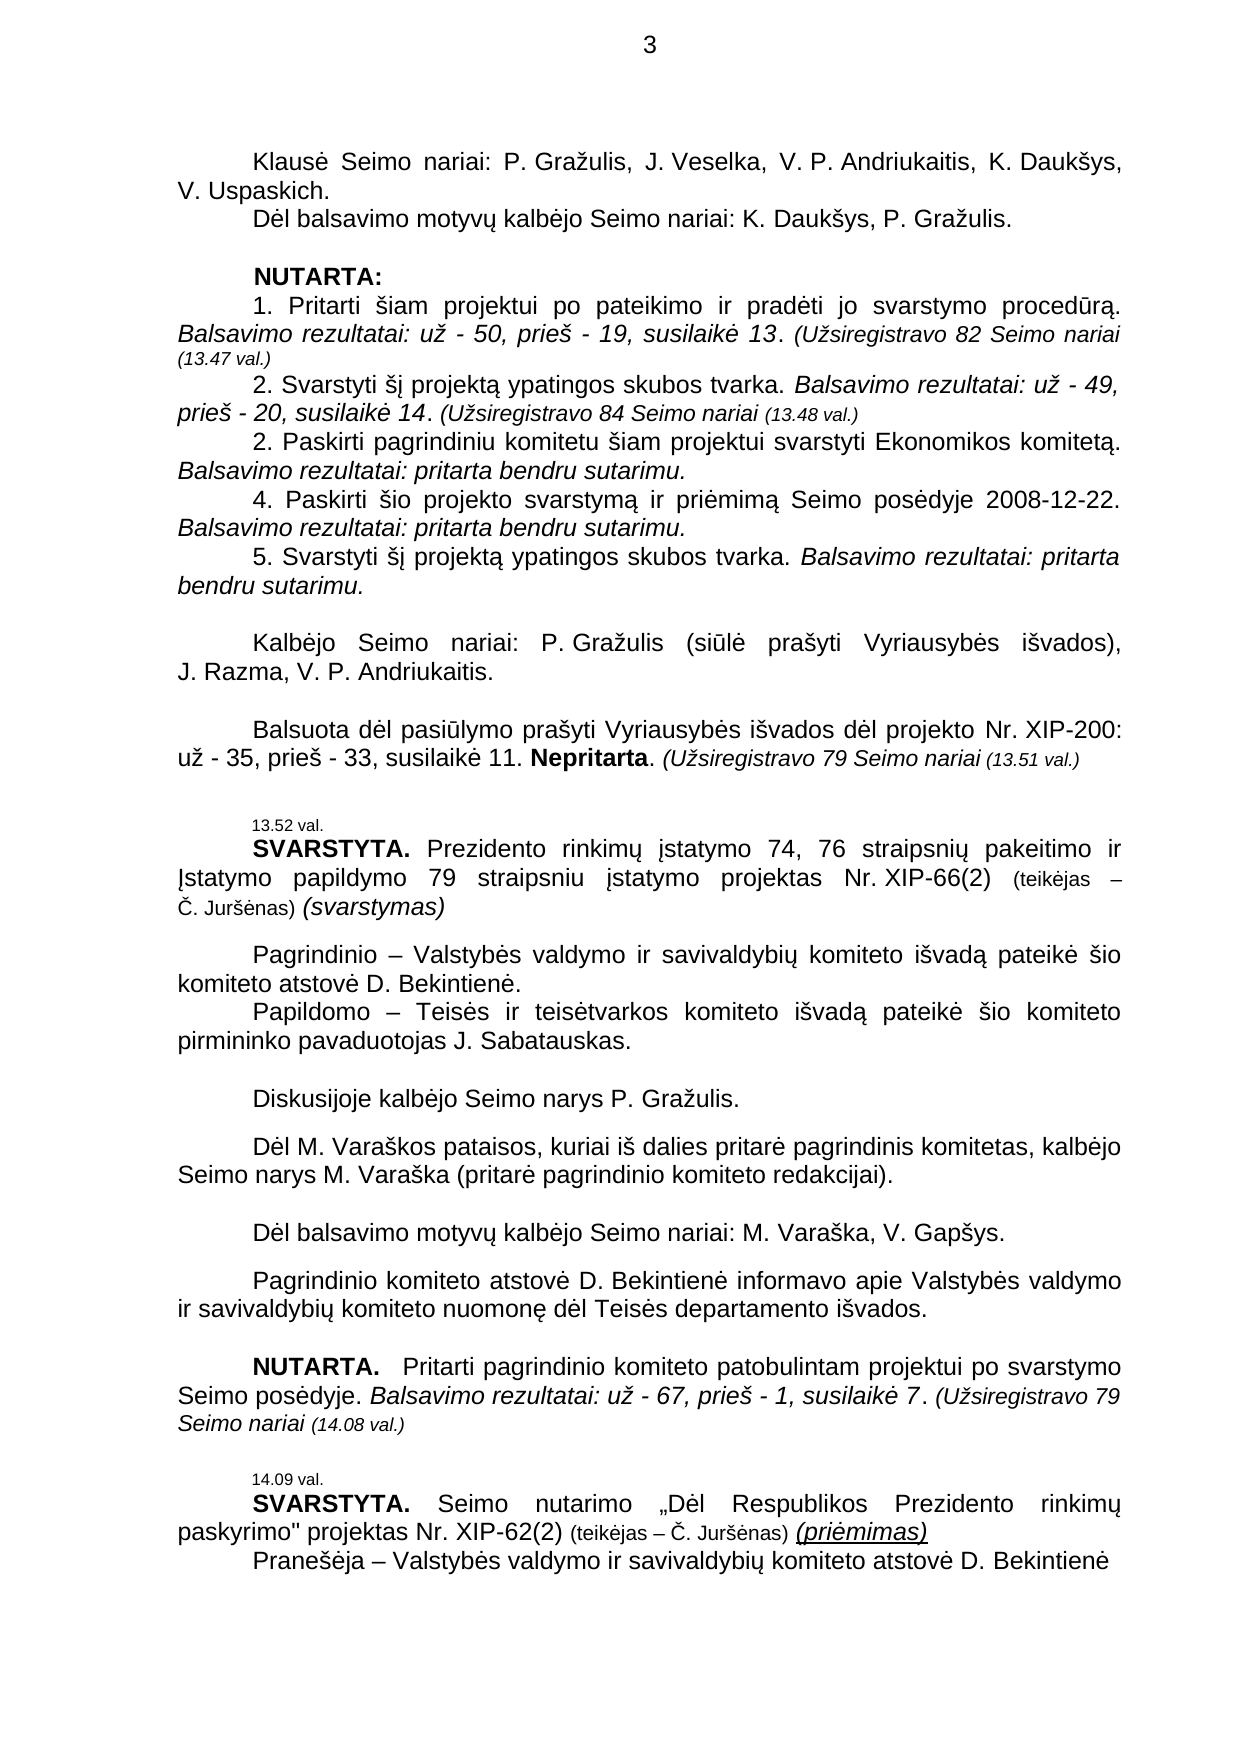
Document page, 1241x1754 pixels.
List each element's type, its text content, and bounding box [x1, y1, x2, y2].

text Kalbėjo Seimo nariai: P. Gražulis (siūlė prašyti Vyriausybės išvados), J. Razma, V. P. Andriukaitis. [177, 628, 1122, 686]
text NUTARTA: [177, 262, 1122, 291]
text 1. Pritarti šiam projektui po pateikimo ir pradėti jo svarstymo procedūrą. Balsavimo rezultatai: už - 50, prieš - 19, susilaikė 13. (Užsiregistravo 82 Seimo nariai (13.47 val.) [177, 291, 1122, 370]
text Dėl balsavimo motyvų kalbėjo Seimo nariai: K. Daukšys, P. Gražulis. [177, 204, 1122, 233]
text SVARSTYTA. Prezidento rinkimų įstatymo 74, 76 straipsnių pakeitimo ir Įstatymo papildymo 79 straipsniu įstatymo projektas Nr. XIP-66(2) (teikėjas – Č. Juršėnas) (svarstymas) [177, 834, 1122, 921]
text Pranešėja – Valstybės valdymo ir savivaldybių komiteto atstovė D. Bekintienė [177, 1546, 1122, 1575]
text Dėl balsavimo motyvų kalbėjo Seimo nariai: M. Varaška, V. Gapšys. [177, 1218, 1122, 1247]
text SVARSTYTA. Seimo nutarimo „Dėl Respublikos Prezidento rinkimų paskyrimo" projektas Nr. XIP-62(2) (teikėjas – Č. Juršėnas) (priėmimas) [177, 1488, 1122, 1546]
text Klausė Seimo nariai: P. Gražulis, J. Veselka, V. P. Andriukaitis, K. Daukšys, V. Uspaskich. [177, 147, 1122, 204]
text Diskusijoje kalbėjo Seimo narys P. Gražulis. [177, 1084, 1122, 1112]
text 13.52 val. [177, 815, 1122, 834]
text Balsuota dėl pasiūlymo prašyti Vyriausybės išvados dėl projekto Nr. XIP-200: už - 35, prieš - 33, susilaikė 11. Nepritarta. (Užsiregistravo 79 Seimo nariai (13.51 val.) [177, 715, 1122, 772]
text 14.09 val. [177, 1469, 1122, 1488]
text Dėl M. Varaškos pataisos, kuriai iš dalies pritarė pagrindinis komitetas, kalbėjo Seimo narys M. Varaška (pritarė pagrindinio komiteto redakcijai). [177, 1132, 1122, 1189]
text 5. Svarstyti šį projektą ypatingos skubos tvarka. Balsavimo rezultatai: pritarta bendru sutarimu. [177, 542, 1122, 600]
text 4. Paskirti šio projekto svarstymą ir priėmimą Seimo posėdyje 2008-12-22. Balsavimo rezultatai: pritarta bendru sutarimu. [177, 485, 1122, 542]
text Pagrindinio – Valstybės valdymo ir savivaldybių komiteto išvadą pateikė šio komiteto atstovė D. Bekintienė. [177, 940, 1122, 997]
text 2. Svarstyti šį projektą ypatingos skubos tvarka. Balsavimo rezultatai: už - 49, prieš - 20, susilaikė 14. (Užsiregistravo 84 Seimo nariai (13.48 val.) [177, 370, 1122, 427]
text Papildomo – Teisės ir teisėtvarkos komiteto išvadą pateikė šio komiteto pirmininko pavaduotojas J. Sabatauskas. [177, 997, 1122, 1055]
text 2. Paskirti pagrindiniu komitetu šiam projektui svarstyti Ekonomikos komitetą. Balsavimo rezultatai: pritarta bendru sutarimu. [177, 427, 1122, 485]
text NUTARTA. Pritarti pagrindinio komiteto patobulintam projektui po svarstymo Seimo posėdyje. Balsavimo rezultatai: už - 67, prieš - 1, susilaikė 7. (Užsiregistravo 79 Seimo nariai (14.08 val.) [177, 1352, 1122, 1436]
text Pagrindinio komiteto atstovė D. Bekintienė informavo apie Valstybės valdymo ir savivaldybių komiteto nuomonę dėl Teisės departamento išvados. [177, 1266, 1122, 1323]
